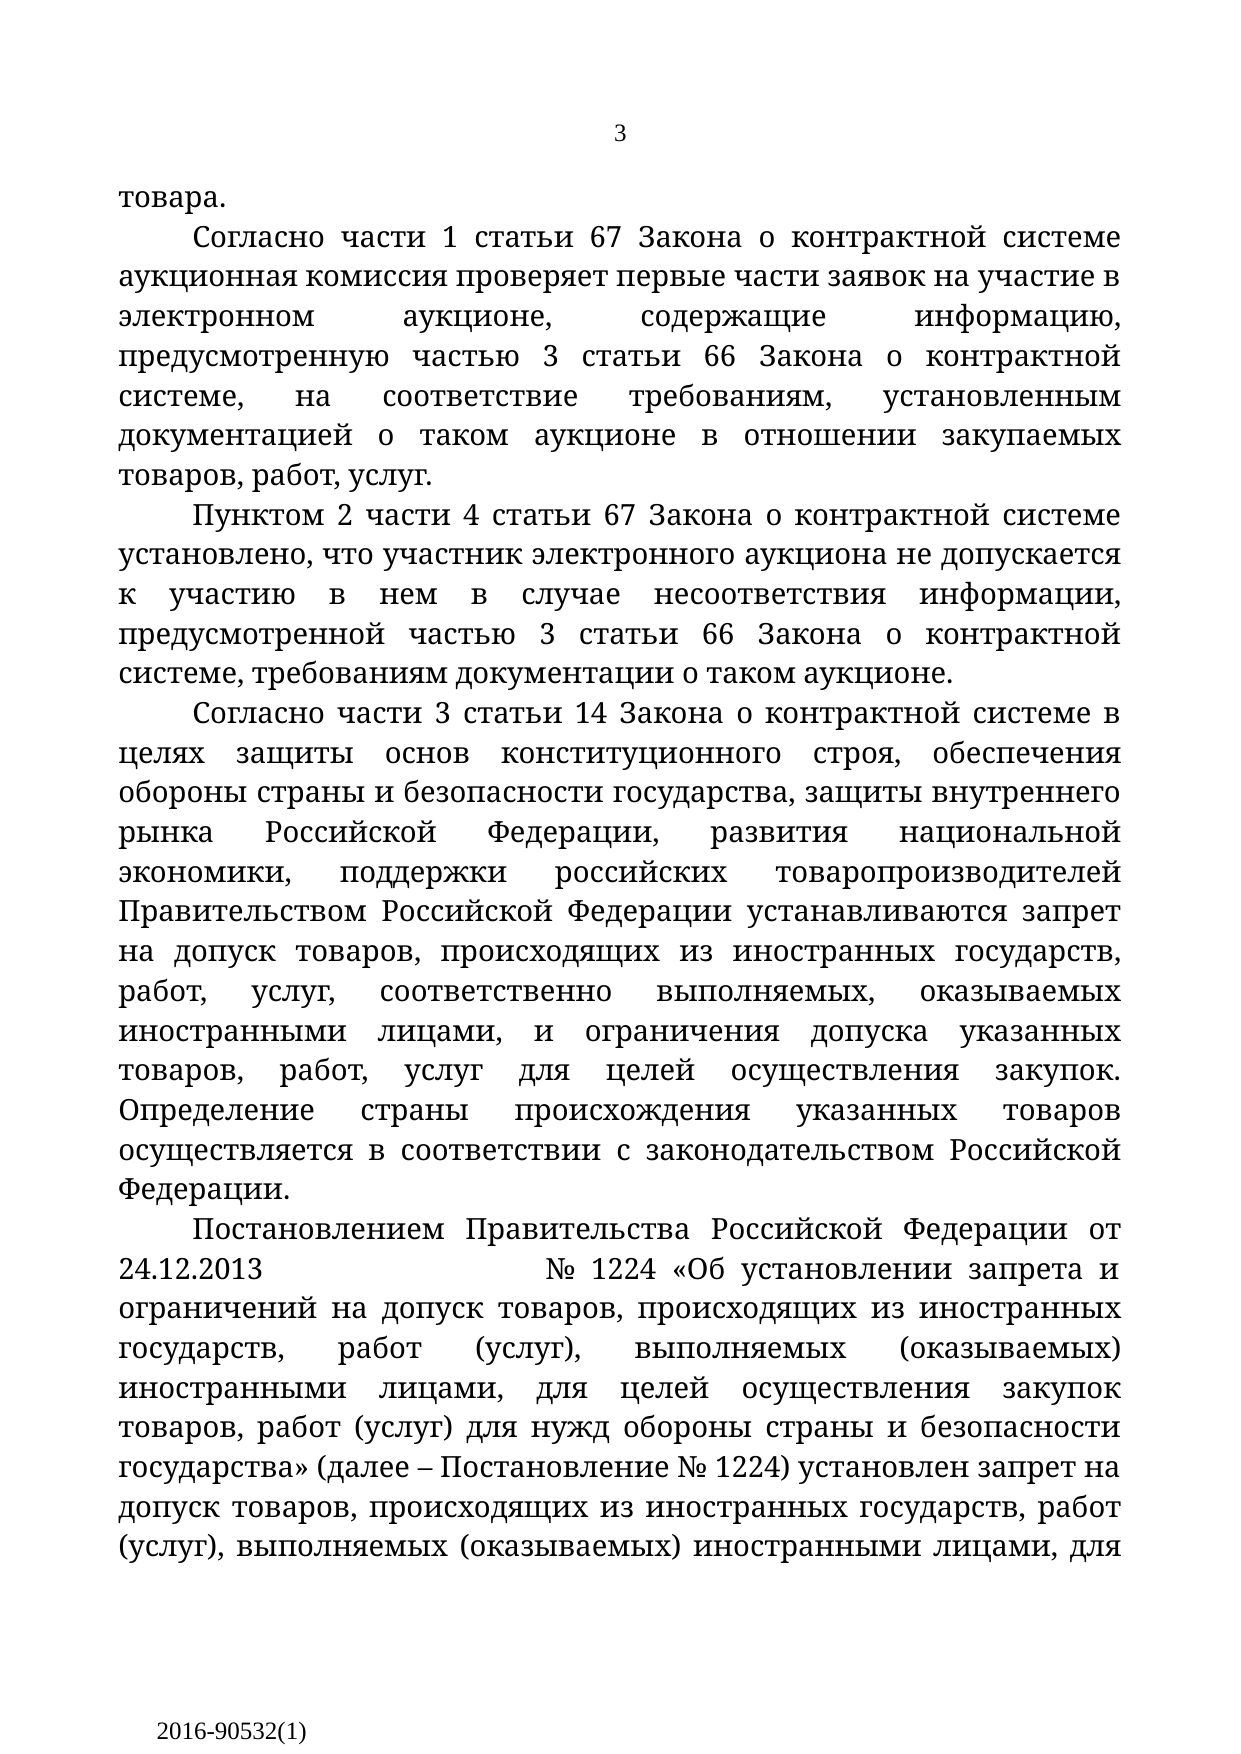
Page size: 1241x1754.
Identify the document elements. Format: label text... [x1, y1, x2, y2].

text Согласно части 3 статьи 14 Закона о контрактной системе в целях защиты основ конституционного строя, обеспечения обороны страны и безопасности государства, защиты внутреннего рынка Российской Федерации, развития национальной экономики, поддержки российских товаропроизводителей Правительством Российской Федерации устанавливаются запрет на допуск товаров, происходящих из иностранных государств, работ, услуг, соответственно выполняемых, оказываемых иностранными лицами, и ограничения допуска указанных товаров, работ, услуг для целей осуществления закупок. Определение страны происхождения указанных товаров осуществляется в соответствии с законодательством Российской Федерации. [118, 692, 1122, 1208]
text Согласно части 1 статьи 67 Закона о контрактной системе аукционная комиссия проверяет первые части заявок на участие в электронном аукционе, содержащие информацию, предусмотренную частью 3 статьи 66 Закона о контрактной системе, на соответствие требованиям, установленным документацией о таком аукционе в отношении закупаемых товаров, работ, услуг. [118, 216, 1122, 494]
text товара. [118, 176, 1122, 216]
text Постановлением Правительства Российской Федерации от 24.12.2013 № 1224 «Об установлении запрета и ограничений на допуск товаров, происходящих из иностранных государств, работ (услуг), выполняемых (оказываемых) иностранными лицами, для целей осуществления закупок товаров, работ (услуг) для нужд обороны страны и безопасности государства» (далее – Постановление № 1224) установлен запрет на допуск товаров, происходящих из иностранных государств, работ (услуг), выполняемых (оказываемых) иностранными лицами, для [118, 1208, 1122, 1565]
text Пунктом 2 части 4 статьи 67 Закона о контрактной системе установлено, что участник электронного аукциона не допускается к участию в нем в случае несоответствия информации, предусмотренной частью 3 статьи 66 Закона о контрактной системе, требованиям документации о таком аукционе. [118, 494, 1122, 692]
